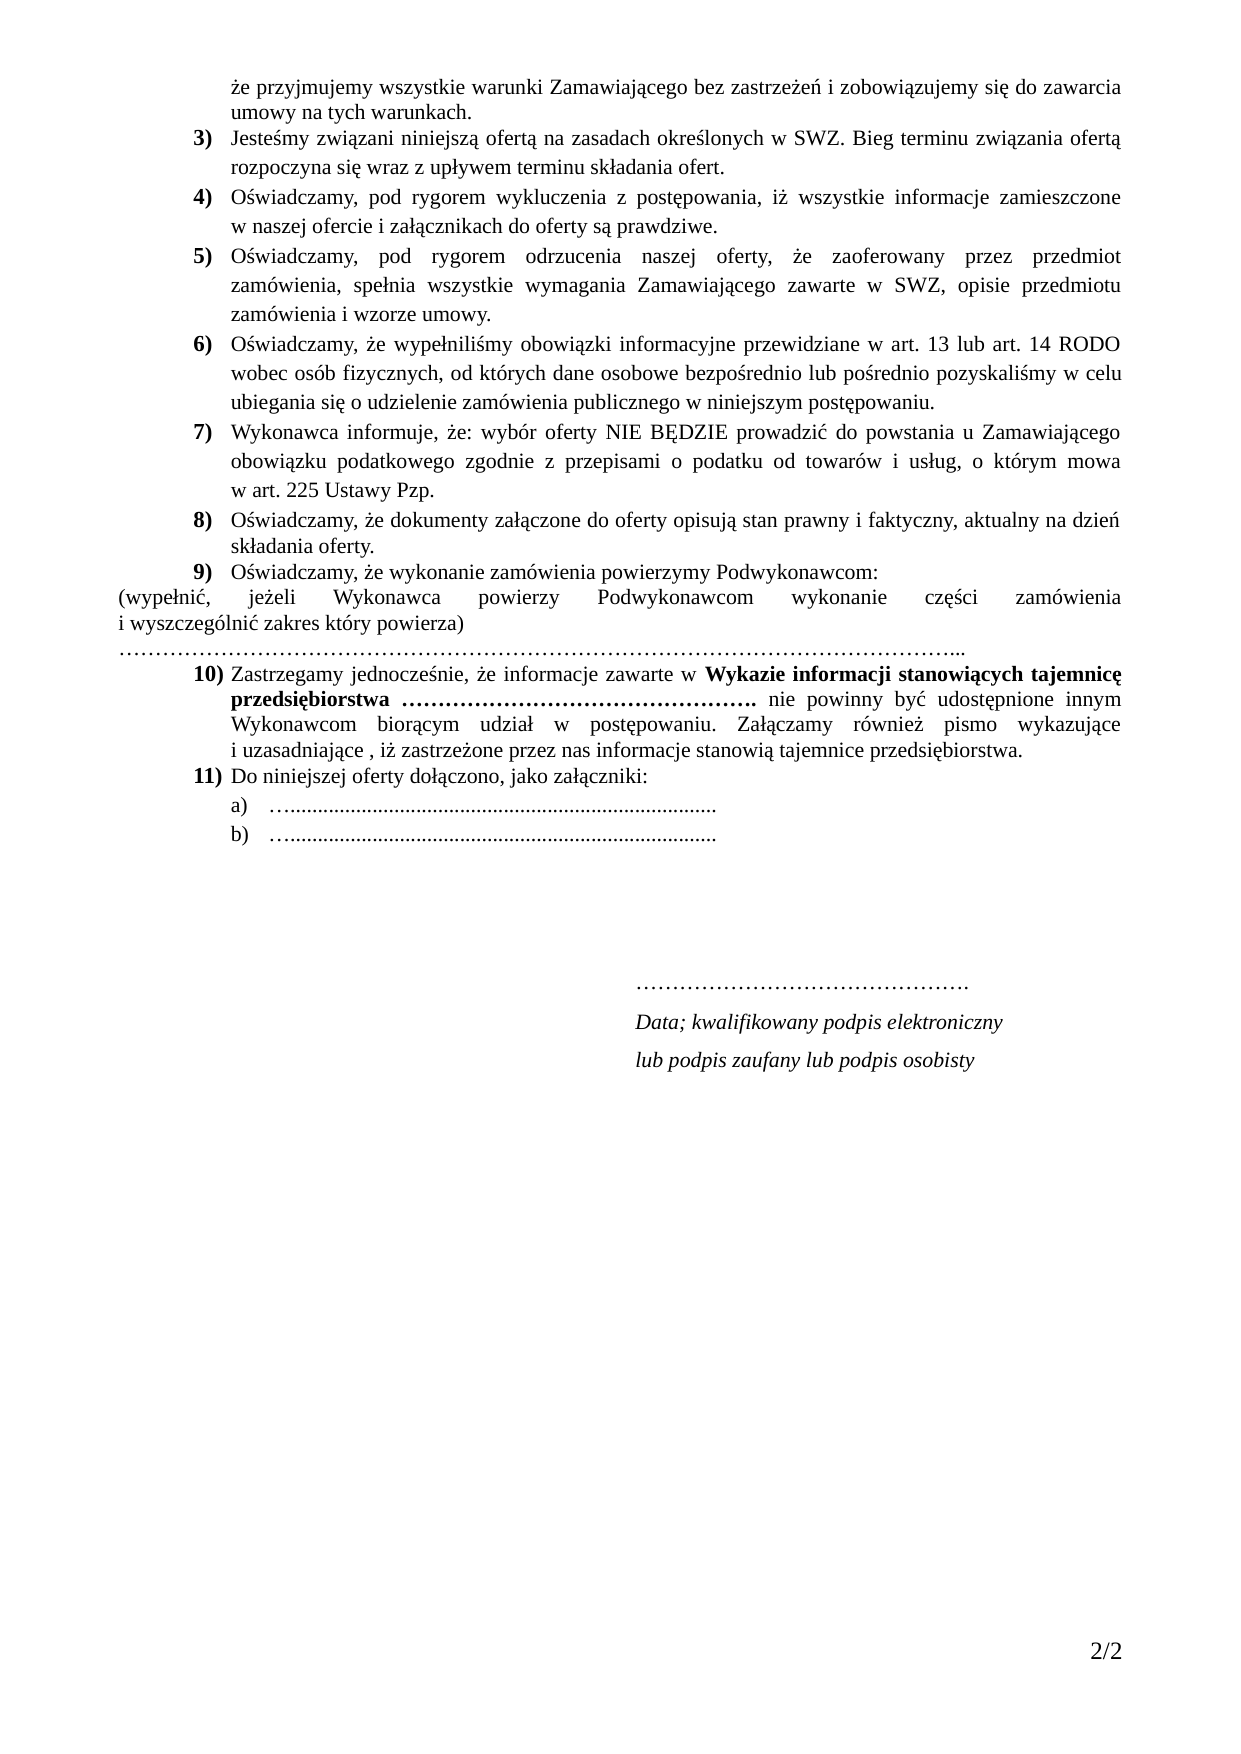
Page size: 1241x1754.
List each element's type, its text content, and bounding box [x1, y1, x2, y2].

list Oświadczamy, że wypełniliśmy obowiązki informacyjne przewidziane w art. 13 lub art. 14 RODO wobec osób fizycznych, od których dane osobowe bezpośrednio lub pośrednio pozyskaliśmy w celu ubiegania się o udzielenie zamówienia publicznego w niniejszym postępowaniu. [193, 330, 1122, 414]
list ….............................................................................. [231, 821, 1122, 846]
text ……………………………………………………………………………………………………... [118, 635, 1122, 660]
list Oświadczamy, pod rygorem odrzucenia naszej oferty, że zaoferowany przez przedmiot zamówienia, spełnia wszystkie wymagania Zamawiającego zawarte w SWZ, opisie przedmiotu zamówienia i wzorze umowy. [193, 242, 1122, 327]
list Zastrzegamy jednocześnie, że informacje zawarte w Wykazie informacji stanowiących tajemnicę przedsiębiorstwa …………………………………………. nie powinny być udostępnione innym Wykonawcom biorącym udział w postępowaniu. Załączamy również pismo wykazujące i uzasadniające , iż zastrzeżone przez nas informacje stanowią tajemnice przedsiębiorstwa. [193, 660, 1122, 762]
list ….............................................................................. [231, 792, 1122, 817]
list że przyjmujemy wszystkie warunki Zamawiającego bez zastrzeżeń i zobowiązujemy się do zawarcia umowy na tych warunkach. [193, 74, 1122, 124]
list Oświadczamy, że dokumenty załączone do oferty opisują stan prawny i faktyczny, aktualny na dzień składania oferty. [193, 506, 1122, 558]
list Oświadczamy, że wykonanie zamówienia powierzymy Podwykonawcom: [193, 558, 1122, 584]
text (wypełnić, jeżeli Wykonawca powierzy Podwykonawcom wykonanie części zamówienia i wyszczególnić zakres który powierza) [118, 584, 1122, 635]
list Jesteśmy związani niniejszą ofertą na zasadach określonych w SWZ. Bieg terminu związania ofertą rozpoczyna się wraz z upływem terminu składania ofert. [193, 124, 1122, 179]
list Oświadczamy, pod rygorem wykluczenia z postępowania, iż wszystkie informacje zamieszczone w naszej ofercie i załącznikach do oferty są prawdziwe. [193, 183, 1122, 238]
list Wykonawca informuje, że: wybór oferty NIE BĘDZIE prowadzić do powstania u Zamawiającego obowiązku podatkowego zgodnie z przepisami o podatku od towarów i usług, o którym mowa w art. 225 Ustawy Pzp. [193, 418, 1122, 503]
list Do niniejszej oferty dołączono, jako załączniki: [193, 762, 1122, 788]
text Data; kwalifikowany podpis elektroniczny lub podpis zaufany lub podpis osobisty [118, 1009, 1122, 1072]
text ………………………………………. [118, 966, 1122, 994]
